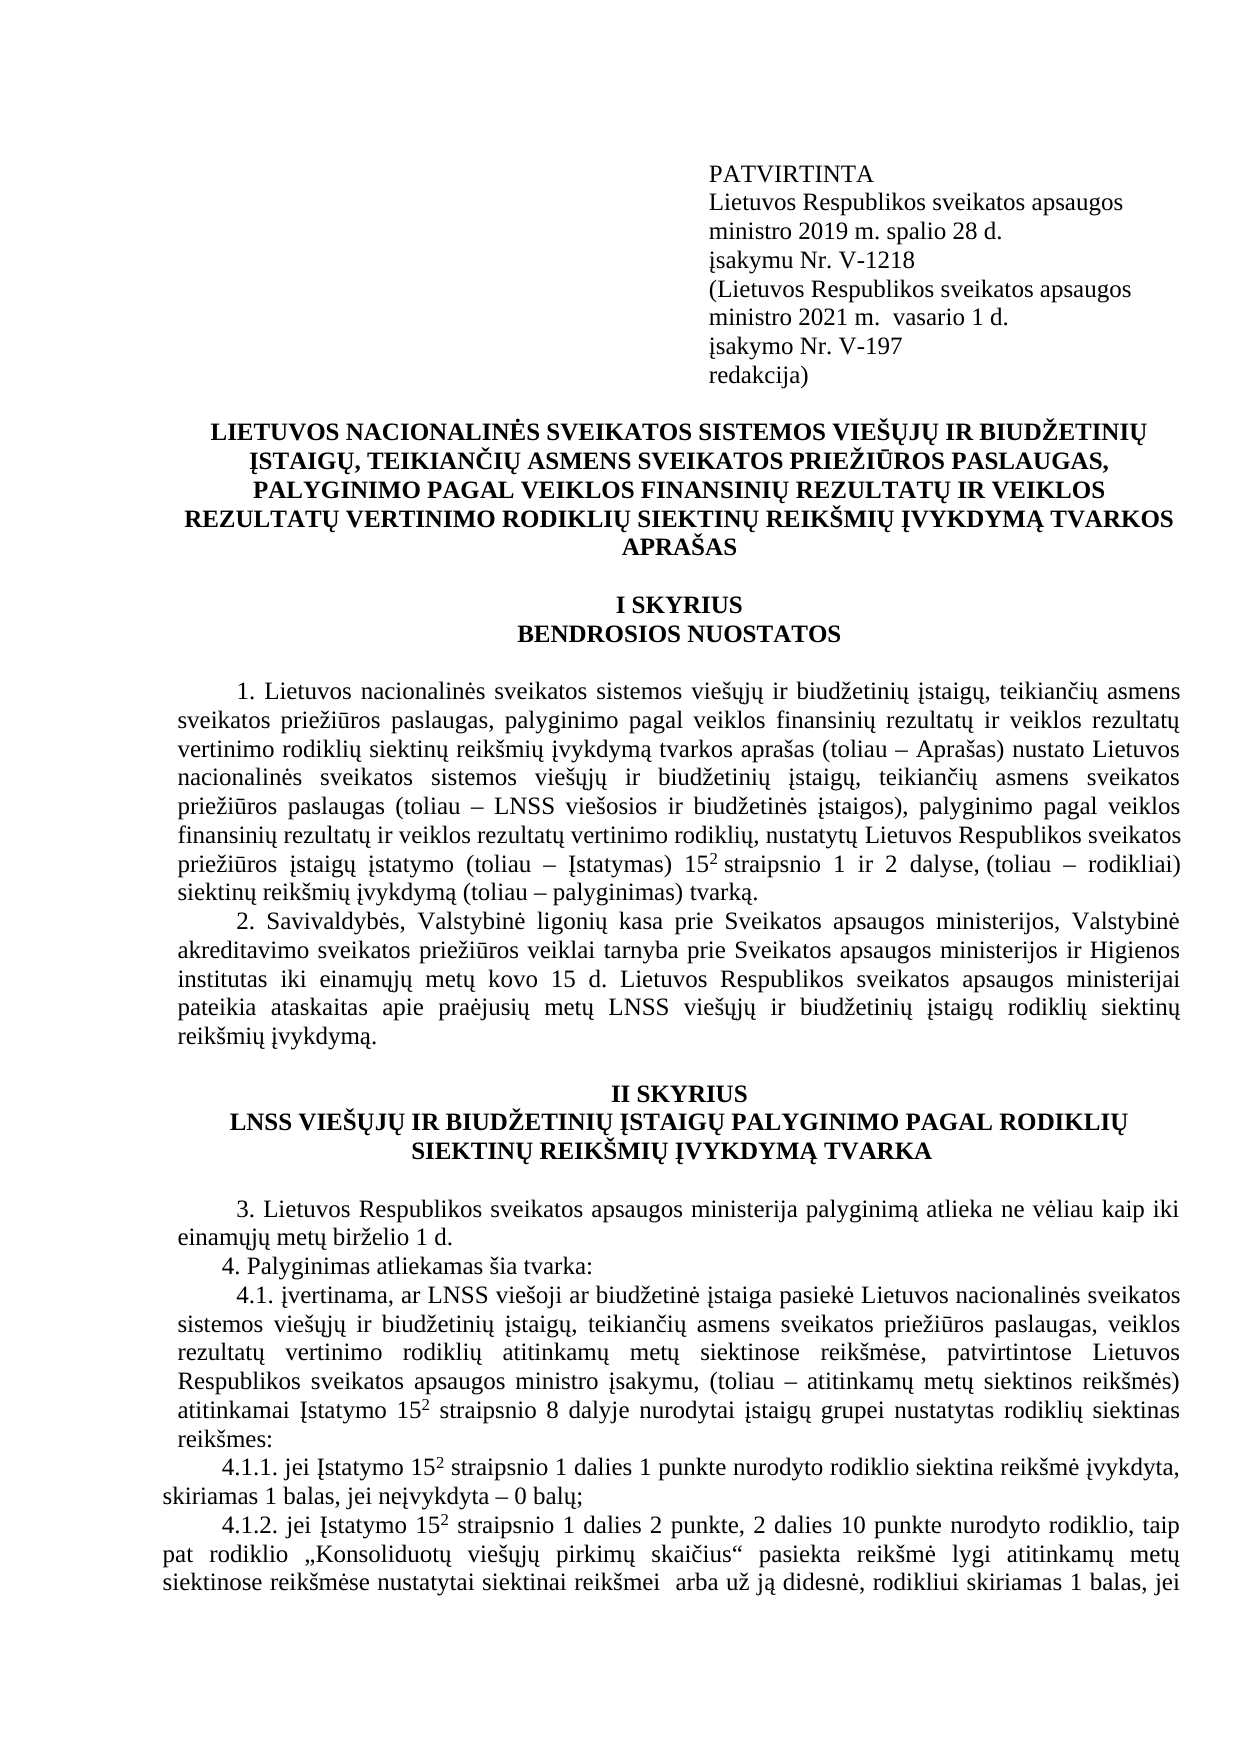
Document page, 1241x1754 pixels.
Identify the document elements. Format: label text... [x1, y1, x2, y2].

text LNSS VIEŠŲJŲ IR BIUDŽETINIŲ ĮSTAIGŲ PALYGINIMO PAGAL RODIKLIŲ SIEKTINŲ REIKŠMIŲ ĮVYKDYMĄ TVARKA [162, 1107, 1181, 1165]
text 2. Savivaldybės, Valstybinė ligonių kasa prie Sveikatos apsaugos ministerijos, Valstybinė akreditavimo sveikatos priežiūros veiklai tarnyba prie Sveikatos apsaugos ministerijos ir Higienos institutas iki einamųjų metų kovo 15 d. Lietuvos Respublikos sveikatos apsaugos ministerijai pateikia ataskaitas apie praėjusių metų LNSS viešųjų ir biudžetinių įstaigų rodiklių siektinų reikšmių įvykdymą. [177, 906, 1181, 1050]
text Lietuvos Respublikos sveikatos apsaugos [177, 187, 1181, 216]
text 4. Palyginimas atliekamas šia tvarka: [162, 1251, 1181, 1280]
text įsakymo Nr. V-197 [177, 331, 1181, 360]
text ministro 2019 m. spalio 28 d. [177, 216, 1181, 245]
text 1. Lietuvos nacionalinės sveikatos sistemos viešųjų ir biudžetinių įstaigų, teikiančių asmens sveikatos priežiūros paslaugas, palyginimo pagal veiklos finansinių rezultatų ir veiklos rezultatų vertinimo rodiklių siektinų reikšmių įvykdymą tvarkos aprašas (toliau – Aprašas) nustato Lietuvos nacionalinės sveikatos sistemos viešųjų ir biudžetinių įstaigų, teikiančių asmens sveikatos priežiūros paslaugas (toliau – LNSS viešosios ir biudžetinės įstaigos), palyginimo pagal veiklos finansinių rezultatų ir veiklos rezultatų vertinimo rodiklių, nustatytų Lietuvos Respublikos sveikatos priežiūros įstaigų įstatymo (toliau – Įstatymas) 152 straipsnio 1 ir 2 dalyse, (toliau – rodikliai) siektinų reikšmių įvykdymą (toliau – palyginimas) tvarką. [177, 676, 1181, 906]
text PATVIRTINTA [162, 159, 1181, 187]
text BENDROSIOS NUOSTATOS [162, 619, 1181, 647]
text 4.1.2. jei Įstatymo 152 straipsnio 1 dalies 2 punkte, 2 dalies 10 punkte nurodyto rodiklio, taip pat rodiklio „Konsoliduotų viešųjų pirkimų skaičius“ pasiekta reikšmė lygi atitinkamų metų siektinose reikšmėse nustatytai siektinai reikšmei arba už ją didesnė, rodikliui skiriamas 1 balas, jei [162, 1510, 1181, 1596]
text I SKYRIUS [162, 590, 1181, 619]
text II SKYRIUS [162, 1079, 1181, 1107]
text 4.1. įvertinama, ar LNSS viešoji ar biudžetinė įstaiga pasiekė Lietuvos nacionalinės sveikatos sistemos viešųjų ir biudžetinių įstaigų, teikiančių asmens sveikatos priežiūros paslaugas, veiklos rezultatų vertinimo rodiklių atitinkamų metų siektinose reikšmėse, patvirtintose Lietuvos Respublikos sveikatos apsaugos ministro įsakymu, (toliau – atitinkamų metų siektinos reikšmės) atitinkamai Įstatymo 152 straipsnio 8 dalyje nurodytai įstaigų grupei nustatytas rodiklių siektinas reikšmes: [177, 1280, 1181, 1452]
text redakcija) [177, 360, 1181, 389]
text ministro 2021 m. vasario 1 d. [177, 302, 1181, 331]
text 3. Lietuvos Respublikos sveikatos apsaugos ministerija palyginimą atlieka ne vėliau kaip iki einamųjų metų birželio 1 d. [177, 1194, 1181, 1251]
text įsakymu Nr. V-1218 [162, 245, 1181, 274]
text LIETUVOS NACIONALINĖS SVEIKATOS SISTEMOS VIEŠŲJŲ IR BIUDŽETINIŲ ĮSTAIGŲ, TEIKIANČIŲ ASMENS SVEIKATOS PRIEŽIŪROS PASLAUGAS, PALYGINIMO PAGAL VEIKLOS FINANSINIŲ REZULTATŲ IR VEIKLOS REZULTATŲ VERTINIMO RODIKLIŲ SIEKTINŲ REIKŠMIŲ ĮVYKDYMĄ TVARKOS APRAŠAS [177, 417, 1181, 561]
text (Lietuvos Respublikos sveikatos apsaugos [177, 274, 1181, 302]
text 4.1.1. jei Įstatymo 152 straipsnio 1 dalies 1 punkte nurodyto rodiklio siektina reikšmė įvykdyta, skiriamas 1 balas, jei neįvykdyta – 0 balų; [162, 1452, 1181, 1510]
